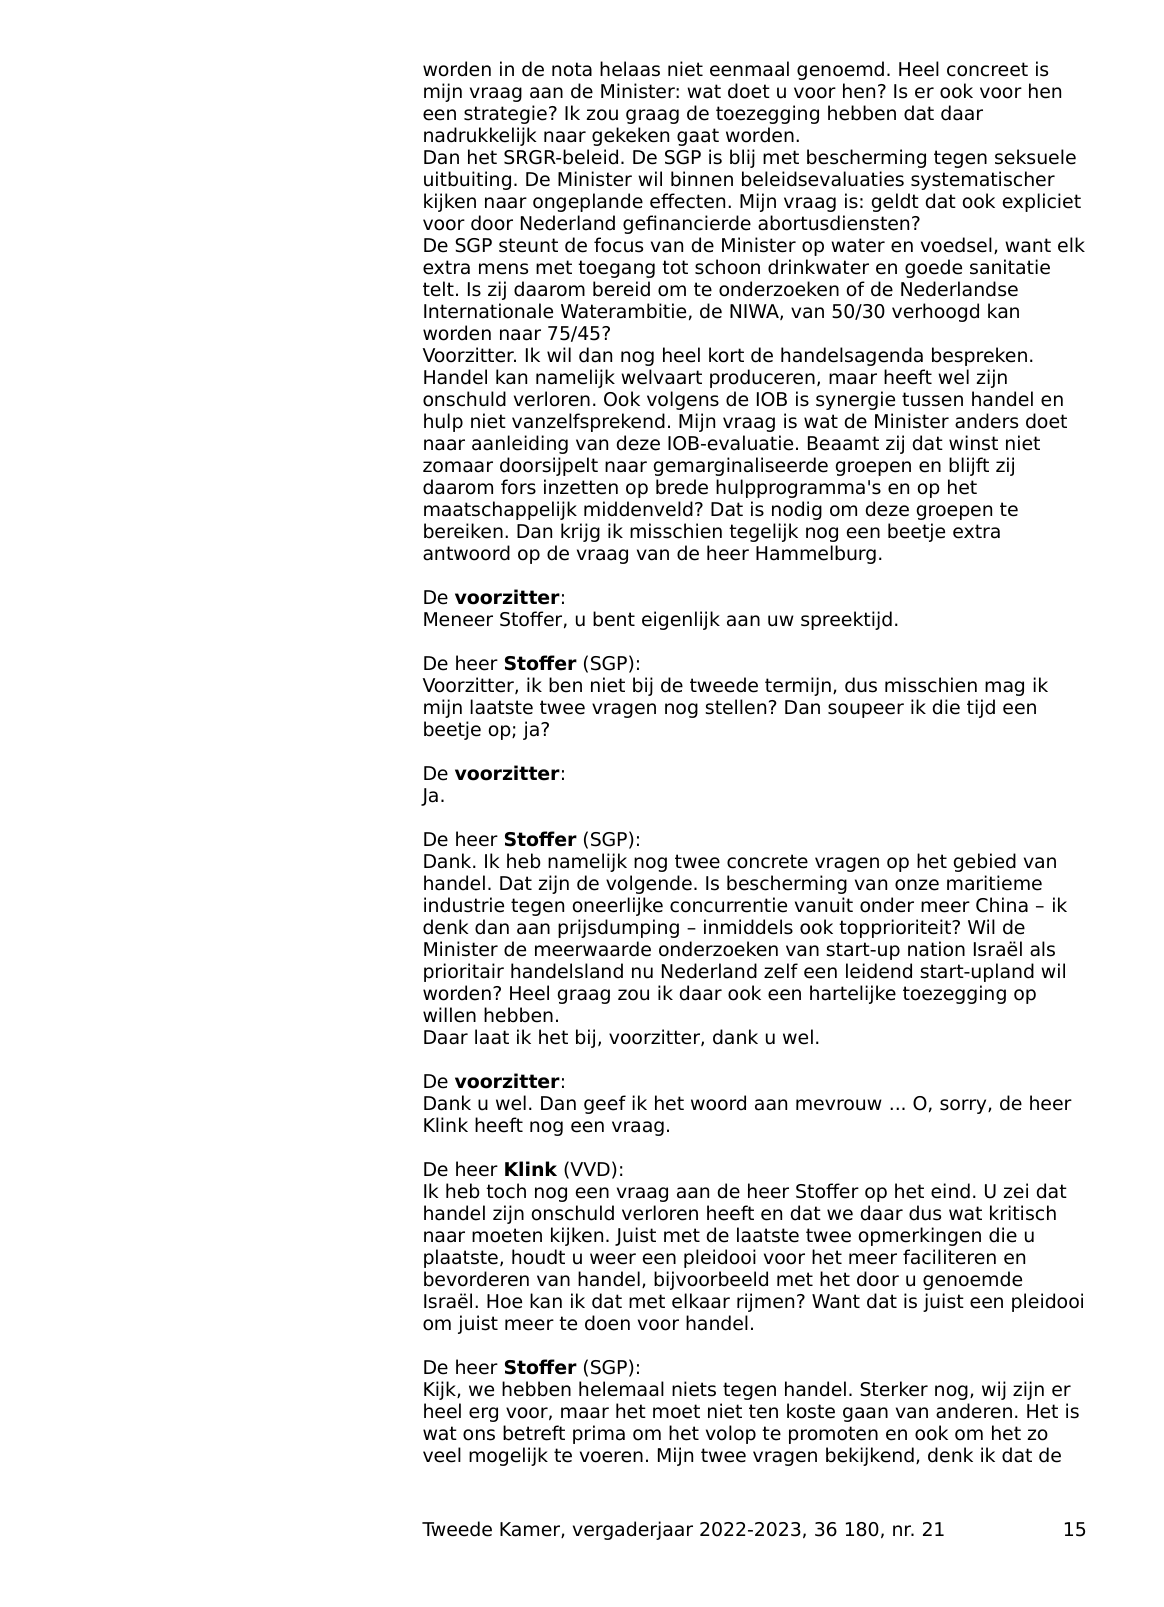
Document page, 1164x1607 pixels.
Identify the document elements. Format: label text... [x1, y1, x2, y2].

text De heer Stoffer (SGP): [422, 1357, 1087, 1379]
text worden in de nota helaas niet eenmaal genoemd. Heel concreet is mijn vraag aan de Minister: wat doet u voor hen? Is er ook voor hen een strategie? Ik zou graag de toezegging hebben dat daar nadrukkelijk naar gekeken gaat worden. [422, 59, 1087, 147]
text De heer Klink (VVD): [422, 1159, 1087, 1181]
text De heer Stoffer (SGP): [422, 829, 1087, 851]
text Dank. Ik heb namelijk nog twee concrete vragen op het gebied van handel. Dat zijn de volgende. Is bescherming van onze maritieme industrie tegen oneerlijke concurrentie vanuit onder meer China – ik denk dan aan prijsdumping – inmiddels ook topprioriteit? Wil de Minister de meerwaarde onderzoeken van start-up nation Israël als prioritair handelsland nu Nederland zelf een leidend start-upland wil worden? Heel graag zou ik daar ook een hartelijke toezegging op willen hebben. [422, 851, 1087, 1027]
text Voorzitter, ik ben niet bij de tweede termijn, dus misschien mag ik mijn laatste twee vragen nog stellen? Dan soupeer ik die tijd een beetje op; ja? [422, 675, 1087, 741]
text Voorzitter. Ik wil dan nog heel kort de handelsagenda bespreken. Handel kan namelijk welvaart produceren, maar heeft wel zijn onschuld verloren. Ook volgens de IOB is synergie tussen handel en hulp niet vanzelfsprekend. Mijn vraag is wat de Minister anders doet naar aanleiding van deze IOB-evaluatie. Beaamt zij dat winst niet zomaar doorsijpelt naar gemarginaliseerde groepen en blijft zij daarom fors inzetten op brede hulpprogramma's en op het maatschappelijk middenveld? Dat is nodig om deze groepen te bereiken. Dan krijg ik misschien tegelijk nog een beetje extra antwoord op de vraag van de heer Hammelburg. [422, 345, 1087, 564]
text Dan het SRGR-beleid. De SGP is blij met bescherming tegen seksuele uitbuiting. De Minister wil binnen beleidsevaluaties systematischer kijken naar ongeplande effecten. Mijn vraag is: geldt dat ook expliciet voor door Nederland gefinancierde abortusdiensten? [422, 147, 1087, 235]
text Meneer Stoffer, u bent eigenlijk aan uw spreektijd. [422, 609, 1087, 631]
text Daar laat ik het bij, voorzitter, dank u wel. [422, 1027, 1087, 1049]
text Ja. [422, 785, 1087, 807]
text De SGP steunt de focus van de Minister op water en voedsel, want elk extra mens met toegang tot schoon drinkwater en goede sanitatie telt. Is zij daarom bereid om te onderzoeken of de Nederlandse Internationale Waterambitie, de NIWA, van 50/30 verhoogd kan worden naar 75/45? [422, 235, 1087, 345]
text De voorzitter: [422, 587, 1087, 609]
text Kijk, we hebben helemaal niets tegen handel. Sterker nog, wij zijn er heel erg voor, maar het moet niet ten koste gaan van anderen. Het is wat ons betreft prima om het volop te promoten en ook om het zo veel mogelijk te voeren. Mijn twee vragen bekijkend, denk ik dat de [422, 1379, 1087, 1467]
text De heer Stoffer (SGP): [422, 653, 1087, 675]
text De voorzitter: [422, 763, 1087, 785]
text Dank u wel. Dan geef ik het woord aan mevrouw ... O, sorry, de heer Klink heeft nog een vraag. [422, 1093, 1087, 1137]
text Ik heb toch nog een vraag aan de heer Stoffer op het eind. U zei dat handel zijn onschuld verloren heeft en dat we daar dus wat kritisch naar moeten kijken. Juist met de laatste twee opmerkingen die u plaatste, houdt u weer een pleidooi voor het meer faciliteren en bevorderen van handel, bijvoorbeeld met het door u genoemde Israël. Hoe kan ik dat met elkaar rijmen? Want dat is juist een pleidooi om juist meer te doen voor handel. [422, 1181, 1087, 1335]
text De voorzitter: [422, 1071, 1087, 1093]
